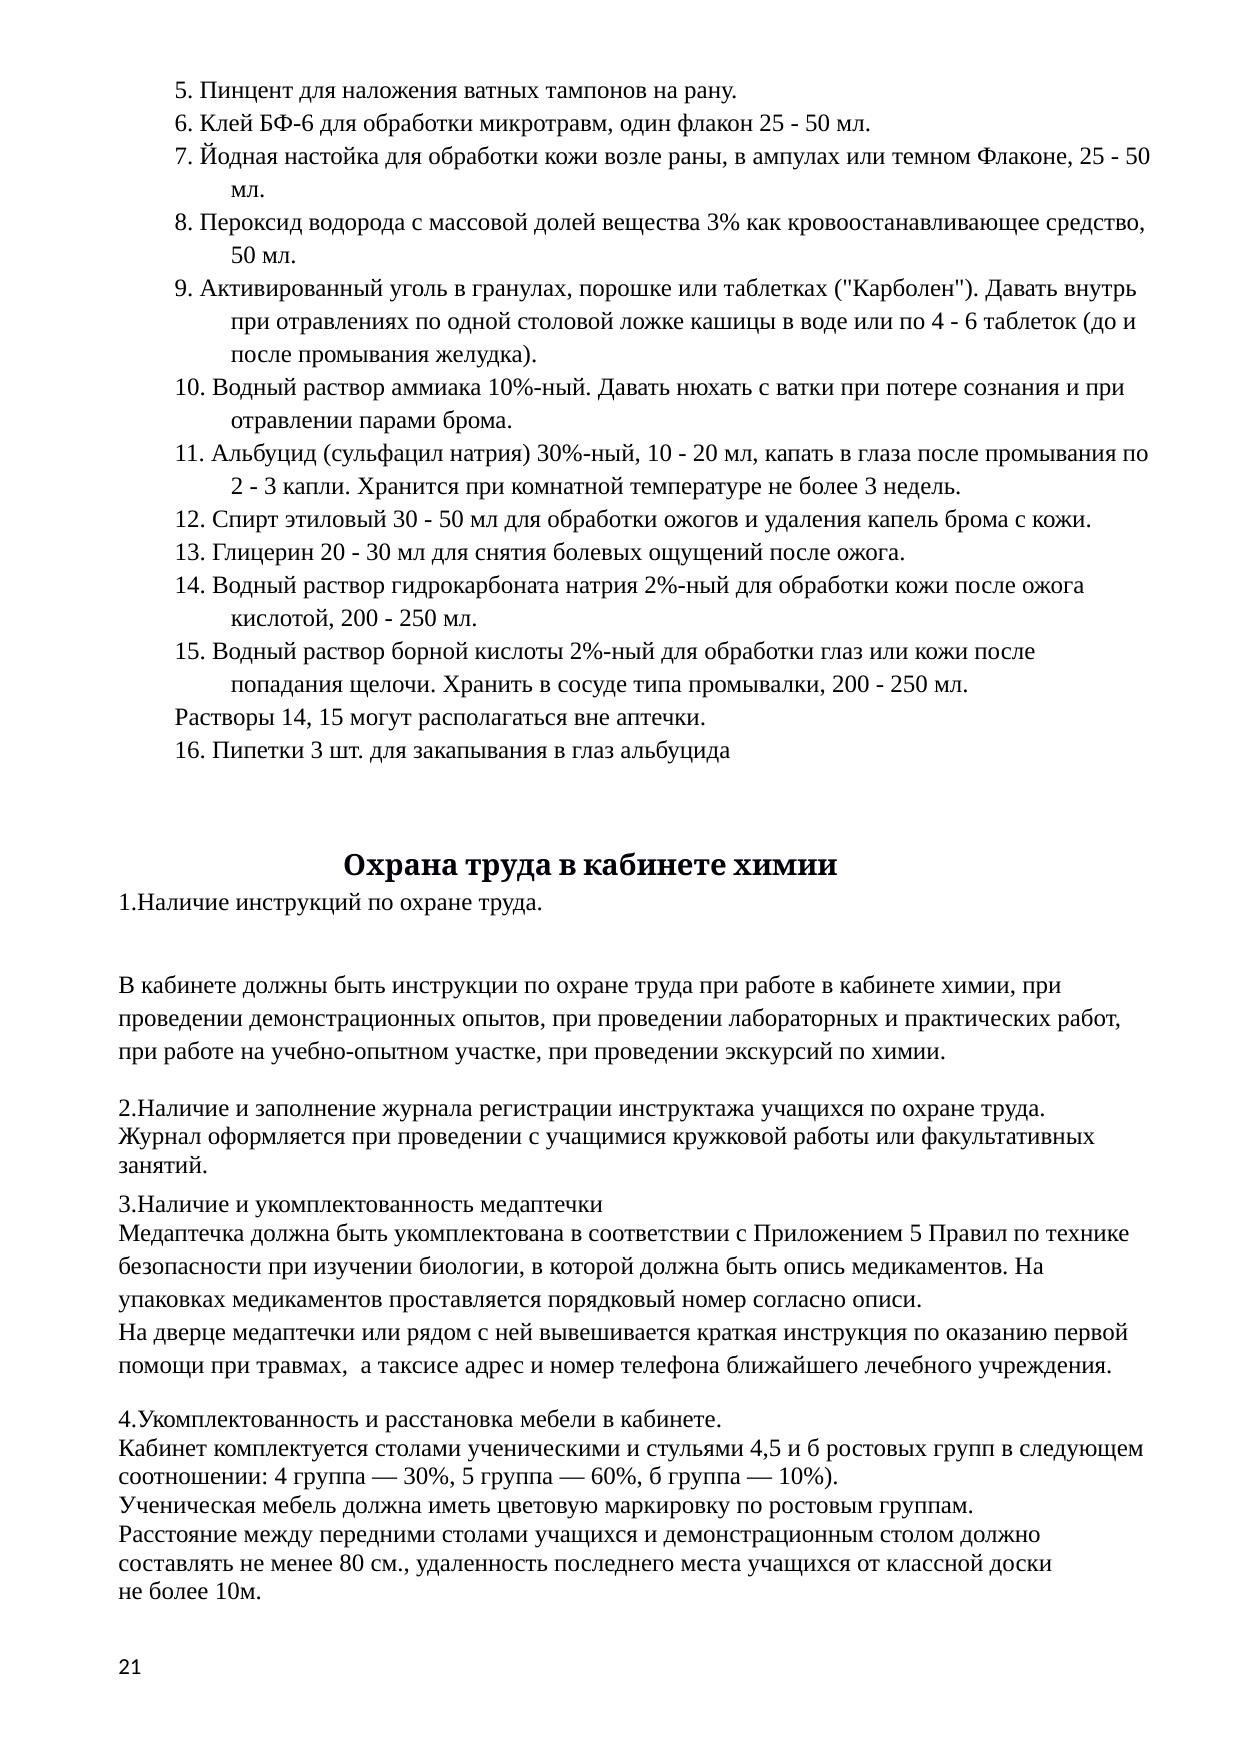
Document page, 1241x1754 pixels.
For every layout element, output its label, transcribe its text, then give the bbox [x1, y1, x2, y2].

text 14. Водный раствор гидрокарбоната натрия 2%-ный для обработки кожи после ожога кислотой, 200 - 250 мл. [174, 570, 1152, 632]
text 11. Альбуцид (сульфацил натрия) 30%-ный, 10 - 20 мл, капать в глаза после промывания по 2 - 3 капли. Хранится при комнатной температуре не более 3 недель. [174, 438, 1152, 500]
text 13. Глицерин 20 - 30 мл для снятия болевых ощущений после ожога. [174, 537, 1152, 566]
text 2.Наличие и заполнение журнала регистрации инструктажа учащихся по охране труда. Журнал оформляется при проведении с учащимися кружковой работы или факультативных занятий. [118, 1093, 1152, 1179]
text Растворы 14, 15 могут располагаться вне аптечки. [174, 702, 1152, 731]
text 6. Клей БФ-6 для обработки микротравм, один флакон 25 - 50 мл. [174, 108, 1152, 137]
subtitle Охрана труда в кабинете химии [118, 849, 1152, 882]
text 3.Наличие и укомплектованность медаптечки [118, 1189, 1152, 1218]
text Медаптечка должна быть укомплектована в соответствии с Приложением 5 Правил по технике безопасности при изучении биологии, в которой должна быть опись медикаментов. На упаковках медикаментов проставляется порядковый номер согласно описи. На дверце медаптечки или рядом с ней вывешивается краткая инструкция по оказанию первой помощи при травмах, а таксисе адрес и номер телефона ближайшего лечебного учреждения. [118, 1218, 1152, 1379]
text 7. Йодная настойка для обработки кожи возле раны, в ампулах или темном Флаконе, 25 - 50 мл. [174, 141, 1152, 203]
text В кабинете должны быть инструкции по охране труда при работе в кабинете химии, при проведении демонстрационных опытов, при проведении лабораторных и практических работ, при работе на учебно-опытном участке, при проведении экскурсий по химии. [118, 970, 1152, 1064]
text 15. Водный раствор борной кислоты 2%-ный для обработки глаз или кожи после попадания щелочи. Хранить в сосуде типа промывалки, 200 - 250 мл. [174, 636, 1152, 698]
text 5. Пинцент для наложения ватных тампонов на рану. [174, 75, 1152, 104]
text 4.Укомплектованность и расстановка мебели в кабинете. Кабинет комплектуется столами ученическими и стульями 4,5 и б ростовых групп в следующем соотношении: 4 группа — 30%, 5 группа — 60%, б группа — 10%). Ученическая мебель должна иметь цветовую маркировку по ростовым группам. Расстояние между передними столами учащихся и демонстрационным столом должно составлять не менее 80 см., удаленность последнего места учащихся от классной доски не более 10м. [118, 1404, 1152, 1605]
text 1.Наличие инструкций по охране труда. [118, 887, 1152, 916]
text 8. Пероксид водорода с массовой долей вещества 3% как кровоостанавливающее средство, 50 мл. [174, 207, 1152, 269]
text 12. Спирт этиловый 30 - 50 мл для обработки ожогов и удаления капель брома с кожи. [174, 504, 1152, 533]
text 9. Активированный уголь в гранулах, порошке или таблетках ("Карболен"). Давать внутрь при отравлениях по одной столовой ложке кашицы в воде или по 4 - 6 таблеток (до и после промывания желудка). [174, 273, 1152, 368]
text 16. Пипетки 3 шт. для закапывания в глаз альбуцида [174, 735, 1152, 764]
text 10. Водный раствор аммиака 10%-ный. Давать нюхать с ватки при потере сознания и при отравлении парами брома. [174, 372, 1152, 434]
